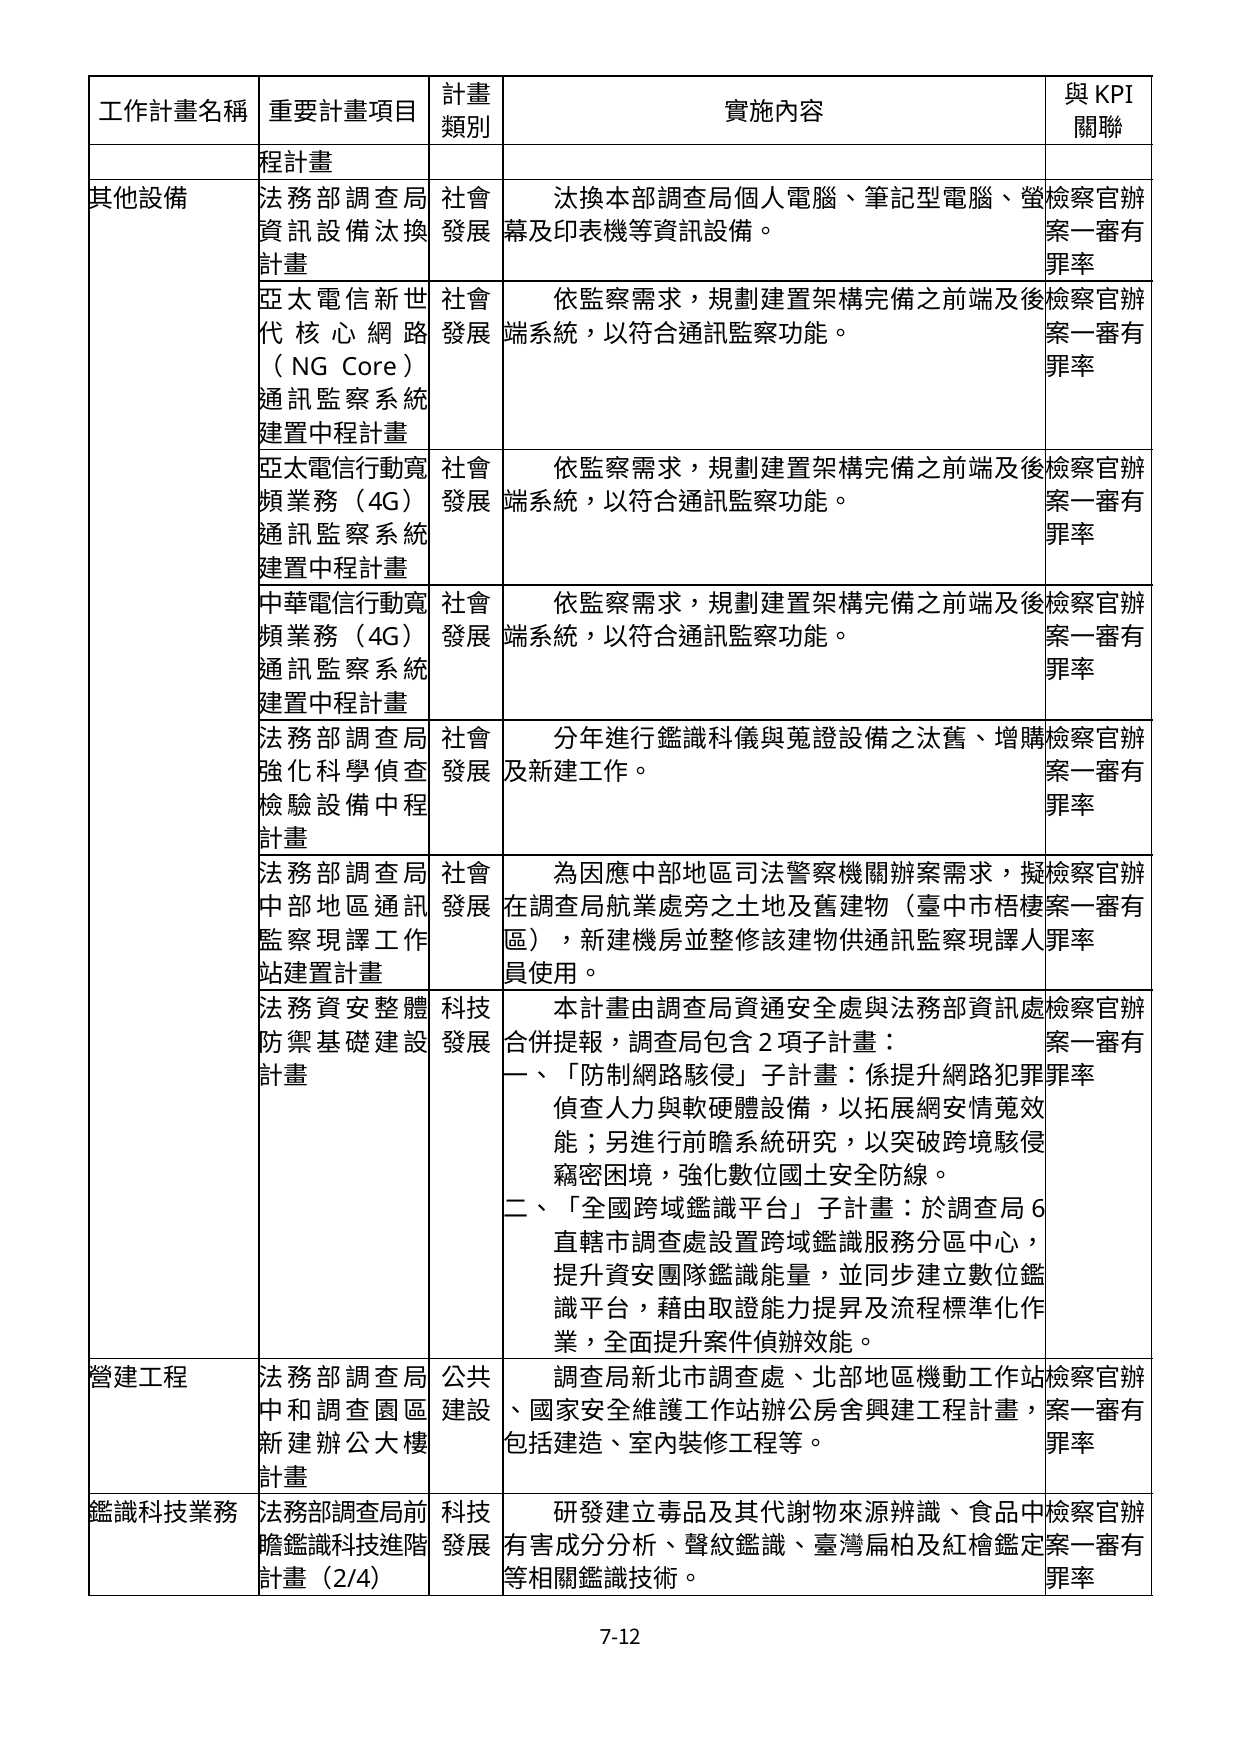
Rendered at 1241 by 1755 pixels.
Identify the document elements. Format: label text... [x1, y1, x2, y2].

table_cell 分年進行鑑識科儀與蒐證設備之汰舊、增購及新建工作。 [504, 721, 1045, 854]
table_cell 法務部調查局資訊設備汰換計畫 [260, 180, 428, 280]
table_cell [504, 145, 1045, 178]
table_cell 社會發展 [430, 282, 502, 449]
table_cell 社會發展 [430, 856, 502, 989]
table_header 實施內容 [504, 77, 1045, 143]
table_header 與KPI 關聯 [1046, 77, 1151, 143]
table_cell 調查局新北市調查處、北部地區機動工作站、國家安全維護工作站辦公房舍興建工程計畫，包括建造、室內裝修工程等。 [504, 1359, 1045, 1493]
table_cell 鑑識科技業務 [90, 1494, 258, 1594]
table_cell 亞太電信新世代核心網路（NG Core）通訊監察系統建置中程計畫 [260, 282, 428, 449]
table_cell 法務部調查局前瞻鑑識科技進階計畫（2/4） [260, 1494, 428, 1594]
table_cell 中華電信行動寬頻業務（4G）通訊監察系統建置中程計畫 [260, 586, 428, 719]
table_cell 檢察官辦案一審有罪率 [1046, 586, 1151, 719]
table_cell 本計畫由調查局資通安全處與法務部資訊處合併提報，調查局包含2項子計畫： 一、「防制網路駭侵」子計畫：係提升網路犯罪偵查人力與軟硬體設備，以拓展網安情蒐效能；另進行前瞻系統研究，以突破跨境駭侵竊密困境，強化數位國土安全防線。 二、「全國跨域鑑識平台」子計畫：於調查局6直轄市調查處設置跨域鑑識服務分區中心，提升資安團隊鑑識能量，並同步建立數位鑑識平台，藉由取證能力提昇及流程標準化作業，全面提升案件偵辦效能。 [504, 991, 1045, 1358]
table_cell 科技發展 [430, 991, 502, 1358]
table_cell 營建工程 [90, 1359, 258, 1493]
table_cell [90, 145, 258, 178]
table_cell 社會發展 [430, 721, 502, 854]
table_cell 其他設備 [90, 180, 258, 1358]
table_cell 檢察官辦案一審有罪率 [1046, 282, 1151, 449]
table_cell 社會發展 [430, 450, 502, 584]
table_cell 汰換本部調查局個人電腦、筆記型電腦、螢幕及印表機等資訊設備。 [504, 180, 1045, 280]
table_cell 研發建立毒品及其代謝物來源辨識、食品中有害成分分析、聲紋鑑識、臺灣扁柏及紅檜鑑定等相關鑑識技術。 [504, 1494, 1045, 1594]
table_cell [430, 145, 502, 178]
table_header 重要計畫項目 [260, 77, 428, 143]
table_cell 依監察需求，規劃建置架構完備之前端及後端系統，以符合通訊監察功能。 [504, 282, 1045, 449]
table_cell 科技發展 [430, 1494, 502, 1594]
table_cell 法務部調查局中部地區通訊監察現譯工作站建置計畫 [260, 856, 428, 989]
table_cell 法務部調查局強化科學偵查檢驗設備中程計畫 [260, 721, 428, 854]
table_cell 檢察官辦案一審有罪率 [1046, 991, 1151, 1358]
table_cell [1046, 145, 1151, 178]
table_cell 法務部調查局中和調查園區新建辦公大樓計畫 [260, 1359, 428, 1493]
table_header 工作計畫名稱 [90, 77, 258, 143]
table_cell 公共建設 [430, 1359, 502, 1493]
table_cell 檢察官辦案一審有罪率 [1046, 856, 1151, 989]
table_cell 社會發展 [430, 180, 502, 280]
table_cell 檢察官辦案一審有罪率 [1046, 180, 1151, 280]
table_cell 檢察官辦案一審有罪率 [1046, 721, 1151, 854]
table_cell 檢察官辦案一審有罪率 [1046, 1359, 1151, 1493]
table_cell 檢察官辦案一審有罪率 [1046, 450, 1151, 584]
table_header 計畫類別 [430, 77, 502, 143]
table_cell 亞太電信行動寬頻業務（4G）通訊監察系統建置中程計畫 [260, 450, 428, 584]
table_cell 為因應中部地區司法警察機關辦案需求，擬在調查局航業處旁之土地及舊建物（臺中市梧棲區），新建機房並整修該建物供通訊監察現譯人員使用。 [504, 856, 1045, 989]
table_cell 依監察需求，規劃建置架構完備之前端及後端系統，以符合通訊監察功能。 [504, 586, 1045, 719]
table_cell 社會發展 [430, 586, 502, 719]
table_cell 檢察官辦案一審有罪率 [1046, 1494, 1151, 1594]
table_cell 依監察需求，規劃建置架構完備之前端及後端系統，以符合通訊監察功能。 [504, 450, 1045, 584]
table_cell 法務資安整體防禦基礎建設計畫 [260, 991, 428, 1358]
table_cell 程計畫 [260, 145, 428, 178]
